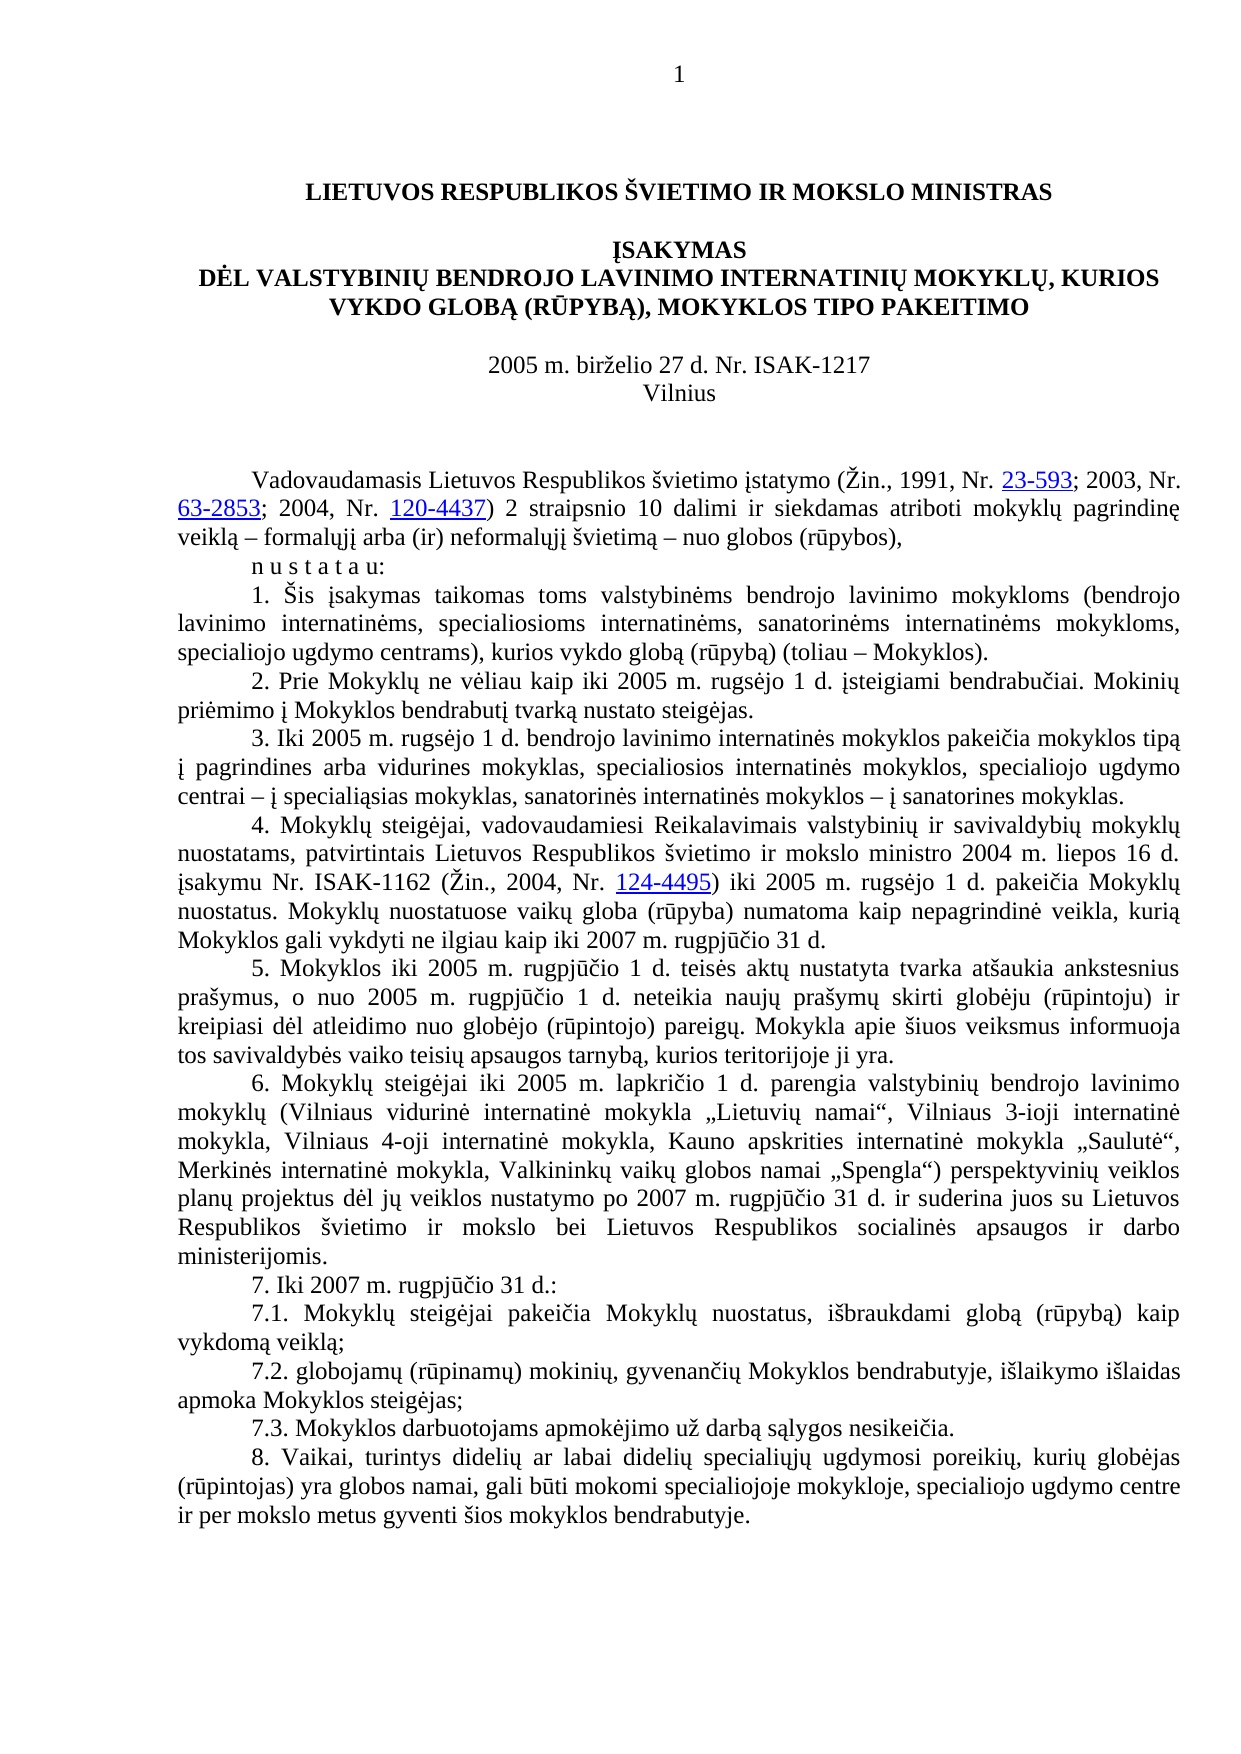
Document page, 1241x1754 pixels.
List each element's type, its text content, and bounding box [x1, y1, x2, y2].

text 3. Iki 2005 m. rugsėjo 1 d. bendrojo lavinimo internatinės mokyklos pakeičia mokyklos tipą į pagrindines arba vidurines mokyklas, specialiosios internatinės mokyklos, specialiojo ugdymo centrai – į specialiąsias mokyklas, sanatorinės internatinės mokyklos – į sanatorines mokyklas. [177, 723, 1181, 810]
text 8. Vaikai, turintys didelių ar labai didelių specialiųjų ugdymosi poreikių, kurių globėjas (rūpintojas) yra globos namai, gali būti mokomi specialiojoje mokykloje, specialiojo ugdymo centre ir per mokslo metus gyventi šios mokyklos bendrabutyje. [177, 1442, 1181, 1528]
text 7.2. globojamų (rūpinamų) mokinių, gyvenančių Mokyklos bendrabutyje, išlaikymo išlaidas apmoka Mokyklos steigėjas; [177, 1356, 1181, 1413]
text 7. Iki 2007 m. rugpjūčio 31 d.: [177, 1270, 1181, 1298]
text Vilnius [177, 378, 1181, 407]
text LIETUVOS RESPUBLIKOS ŠVIETIMO IR MOKSLO MINISTRAS [177, 177, 1181, 206]
text 7.3. Mokyklos darbuotojams apmokėjimo už darbą sąlygos nesikeičia. [177, 1413, 1181, 1442]
text ĮSAKYMAS [177, 235, 1181, 263]
text DĖL VALSTYBINIŲ BENDROJO LAVINIMO INTERNATINIŲ MOKYKLŲ, KURIOS VYKDO GLOBĄ (RŪPYBĄ), MOKYKLOS TIPO PAKEITIMO [177, 263, 1181, 321]
text 5. Mokyklos iki 2005 m. rugpjūčio 1 d. teisės aktų nustatyta tvarka atšaukia ankstesnius prašymus, o nuo 2005 m. rugpjūčio 1 d. neteikia naujų prašymų skirti globėju (rūpintoju) ir kreipiasi dėl atleidimo nuo globėjo (rūpintojo) pareigų. Mokykla apie šiuos veiksmus informuoja tos savivaldybės vaiko teisių apsaugos tarnybą, kurios teritorijoje ji yra. [177, 953, 1181, 1068]
text 2. Prie Mokyklų ne vėliau kaip iki 2005 m. rugsėjo 1 d. įsteigiami bendrabučiai. Mokinių priėmimo į Mokyklos bendrabutį tvarką nustato steigėjas. [177, 666, 1181, 723]
text 6. Mokyklų steigėjai iki 2005 m. lapkričio 1 d. parengia valstybinių bendrojo lavinimo mokyklų (Vilniaus vidurinė internatinė mokykla „Lietuvių namai“, Vilniaus 3-ioji internatinė mokykla, Vilniaus 4-oji internatinė mokykla, Kauno apskrities internatinė mokykla „Saulutė“, Merkinės internatinė mokykla, Valkininkų vaikų globos namai „Spengla“) perspektyvinių veiklos planų projektus dėl jų veiklos nustatymo po 2007 m. rugpjūčio 31 d. ir suderina juos su Lietuvos Respublikos švietimo ir mokslo bei Lietuvos Respublikos socialinės apsaugos ir darbo ministerijomis. [177, 1068, 1181, 1270]
text nustatau: [177, 551, 1181, 580]
text 1. Šis įsakymas taikomas toms valstybinėms bendrojo lavinimo mokykloms (bendrojo lavinimo internatinėms, specialiosioms internatinėms, sanatorinėms internatinėms mokykloms, specialiojo ugdymo centrams), kurios vykdo globą (rūpybą) (toliau – Mokyklos). [177, 580, 1181, 666]
text 7.1. Mokyklų steigėjai pakeičia Mokyklų nuostatus, išbraukdami globą (rūpybą) kaip vykdomą veiklą; [177, 1298, 1181, 1356]
text Vadovaudamasis Lietuvos Respublikos švietimo įstatymo (Žin., 1991, Nr. 23-593; 2003, Nr. 63-2853; 2004, Nr. 120-4437) 2 straipsnio 10 dalimi ir siekdamas atriboti mokyklų pagrindinę veiklą – formalųjį arba (ir) neformalųjį švietimą – nuo globos (rūpybos), [177, 465, 1181, 551]
text 2005 m. birželio 27 d. Nr. ISAK-1217 [177, 350, 1181, 378]
text 4. Mokyklų steigėjai, vadovaudamiesi Reikalavimais valstybinių ir savivaldybių mokyklų nuostatams, patvirtintais Lietuvos Respublikos švietimo ir mokslo ministro 2004 m. liepos 16 d. įsakymu Nr. ISAK-1162 (Žin., 2004, Nr. 124-4495) iki 2005 m. rugsėjo 1 d. pakeičia Mokyklų nuostatus. Mokyklų nuostatuose vaikų globa (rūpyba) numatoma kaip nepagrindinė veikla, kurią Mokyklos gali vykdyti ne ilgiau kaip iki 2007 m. rugpjūčio 31 d. [177, 810, 1181, 953]
